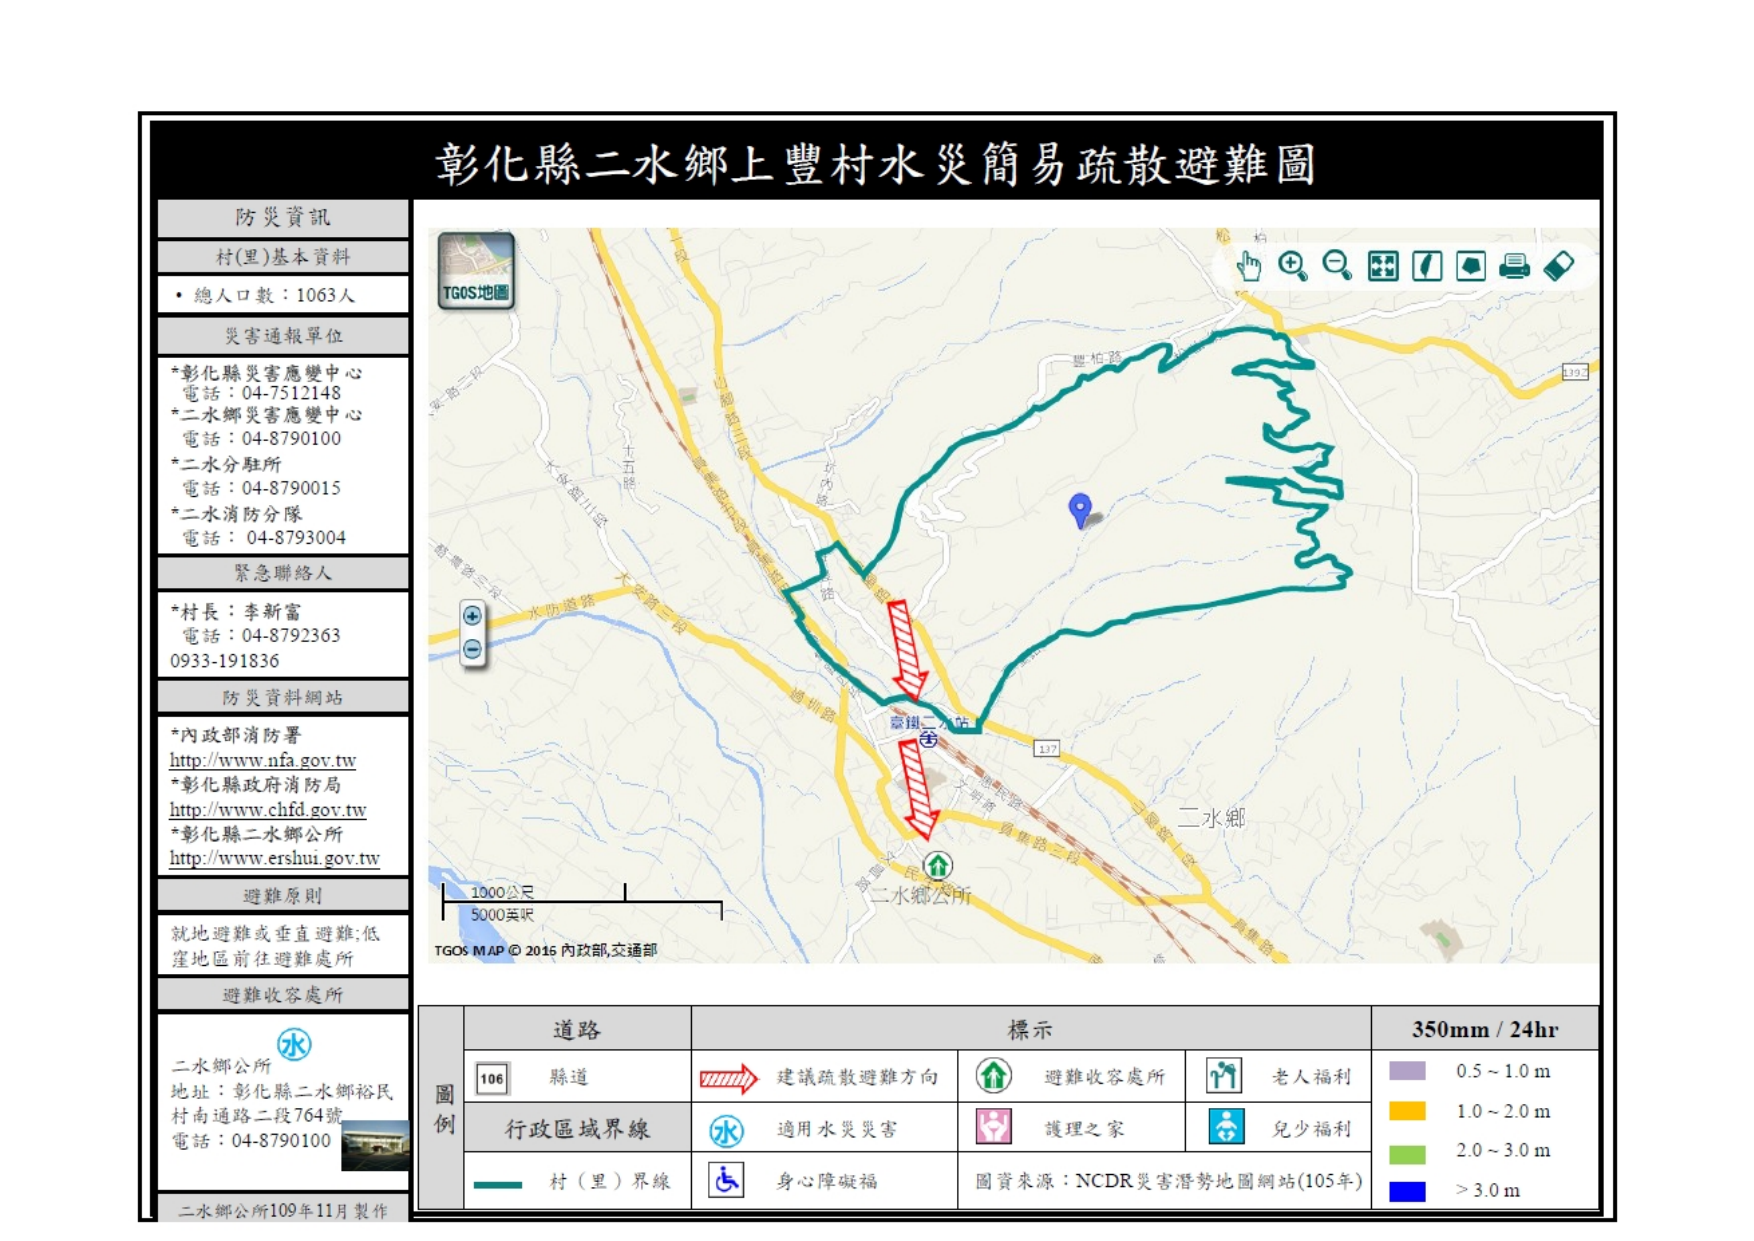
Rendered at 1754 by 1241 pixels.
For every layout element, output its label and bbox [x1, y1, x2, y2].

picture [118, 94, 1636, 1241]
